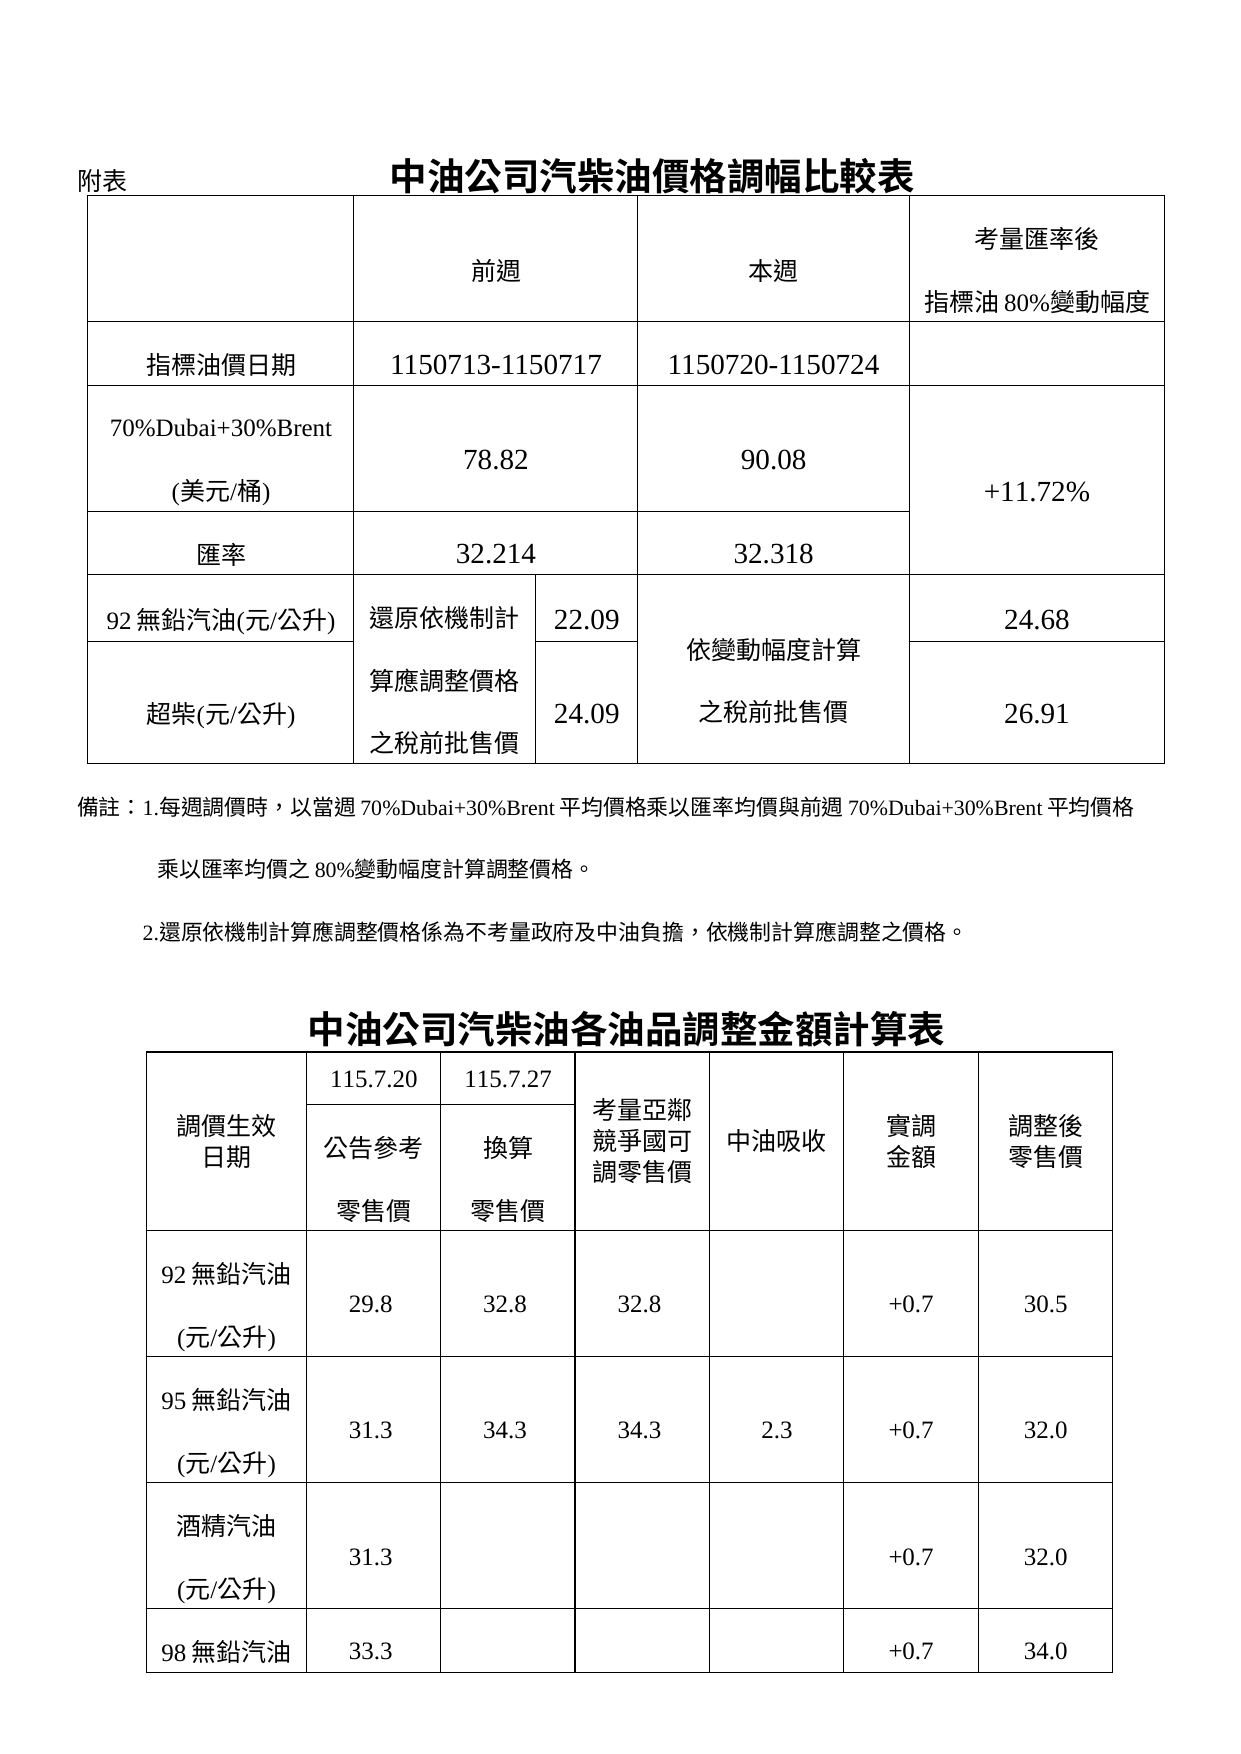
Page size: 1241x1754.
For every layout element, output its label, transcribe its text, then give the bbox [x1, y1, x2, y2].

table_header 實調 金額 [844, 1053, 978, 1230]
table_cell 33.3 [307, 1609, 440, 1672]
table_cell 34.3 [576, 1357, 709, 1482]
table_cell 98無鉛汽油 [147, 1609, 306, 1672]
table_cell +0.7 [844, 1357, 978, 1482]
table_header [88, 196, 353, 321]
table_cell [910, 322, 1164, 385]
table_cell 32.318 [638, 512, 909, 574]
table_cell [576, 1483, 709, 1608]
table_cell 22.09 [536, 575, 637, 641]
table_cell 超柴(元/公升) [88, 642, 353, 763]
table_cell 還原依機制計算應調整價格之稅前批售價 [354, 575, 535, 763]
table_cell 24.09 [536, 642, 637, 763]
table_cell 34.3 [441, 1357, 574, 1482]
table_cell 31.3 [307, 1357, 440, 1482]
table_cell 24.68 [910, 575, 1164, 641]
table_cell 匯率 [88, 512, 353, 574]
table_cell 換算 零售價 [441, 1105, 574, 1230]
table_cell 92無鉛汽油(元/公升) [88, 575, 353, 641]
table_header 中油吸收 [710, 1053, 843, 1230]
table_cell [441, 1483, 574, 1608]
table_cell [710, 1483, 843, 1608]
table_cell +11.72% [910, 386, 1164, 574]
table_cell 2.3 [710, 1357, 843, 1482]
table_cell 92無鉛汽油(元/公升) [147, 1231, 306, 1356]
table_cell [710, 1609, 843, 1672]
table_cell 31.3 [307, 1483, 440, 1608]
text 附表 中油公司汽柴油價格調幅比較表 [77, 133, 1175, 195]
table_cell 32.214 [354, 512, 637, 574]
table_cell 95無鉛汽油(元/公升) [147, 1357, 306, 1482]
table_cell 29.8 [307, 1231, 440, 1356]
table_cell 78.82 [354, 386, 637, 511]
table_cell +0.7 [844, 1609, 978, 1672]
table_cell 32.8 [441, 1231, 574, 1356]
text 乘以匯率均價之80%變動幅度計算調整價格。 [157, 826, 1175, 889]
table_cell 90.08 [638, 386, 909, 511]
table_cell 1150720-1150724 [638, 322, 909, 385]
table_cell [441, 1609, 574, 1672]
table_cell 34.0 [979, 1609, 1112, 1672]
table_cell 30.5 [979, 1231, 1112, 1356]
table_header 115.7.27 [441, 1053, 574, 1104]
table_header 調價生效 日期 [147, 1053, 306, 1230]
table_cell [576, 1609, 709, 1672]
table_header 115.7.20 [307, 1053, 440, 1104]
table_cell 32.8 [576, 1231, 709, 1356]
table_cell +0.7 [844, 1483, 978, 1608]
table_cell 32.0 [979, 1483, 1112, 1608]
table_cell 公告參考零售價 [307, 1105, 440, 1230]
table_cell 依變動幅度計算 之稅前批售價 [638, 575, 909, 763]
table_cell 酒精汽油 (元/公升) [147, 1483, 306, 1608]
text 2.還原依機制計算應調整價格係為不考量政府及中油負擔，依機制計算應調整之價格。 [77, 889, 1175, 951]
table_header 考量亞鄰競爭國可調零售價 [576, 1053, 709, 1230]
table_header 調整後 零售價 [979, 1053, 1112, 1230]
table_cell 32.0 [979, 1357, 1112, 1482]
text 備註：1.每週調價時，以當週70%Dubai+30%Brent平均價格乘以匯率均價與前週70%Dubai+30%Brent平均價格 [77, 764, 1175, 826]
table_cell 70%Dubai+30%Brent (美元/桶) [88, 386, 353, 511]
table_cell 26.91 [910, 642, 1164, 763]
table_cell +0.7 [844, 1231, 978, 1356]
table_cell 指標油價日期 [88, 322, 353, 385]
text 中油公司汽柴油各油品調整金額計算表 [77, 1014, 1175, 1051]
table_cell 1150713-1150717 [354, 322, 637, 385]
table_header 考量匯率後 指標油80%變動幅度 [910, 196, 1164, 321]
table_header 前週 [354, 196, 637, 321]
table_header 本週 [638, 196, 909, 321]
table_cell [710, 1231, 843, 1356]
